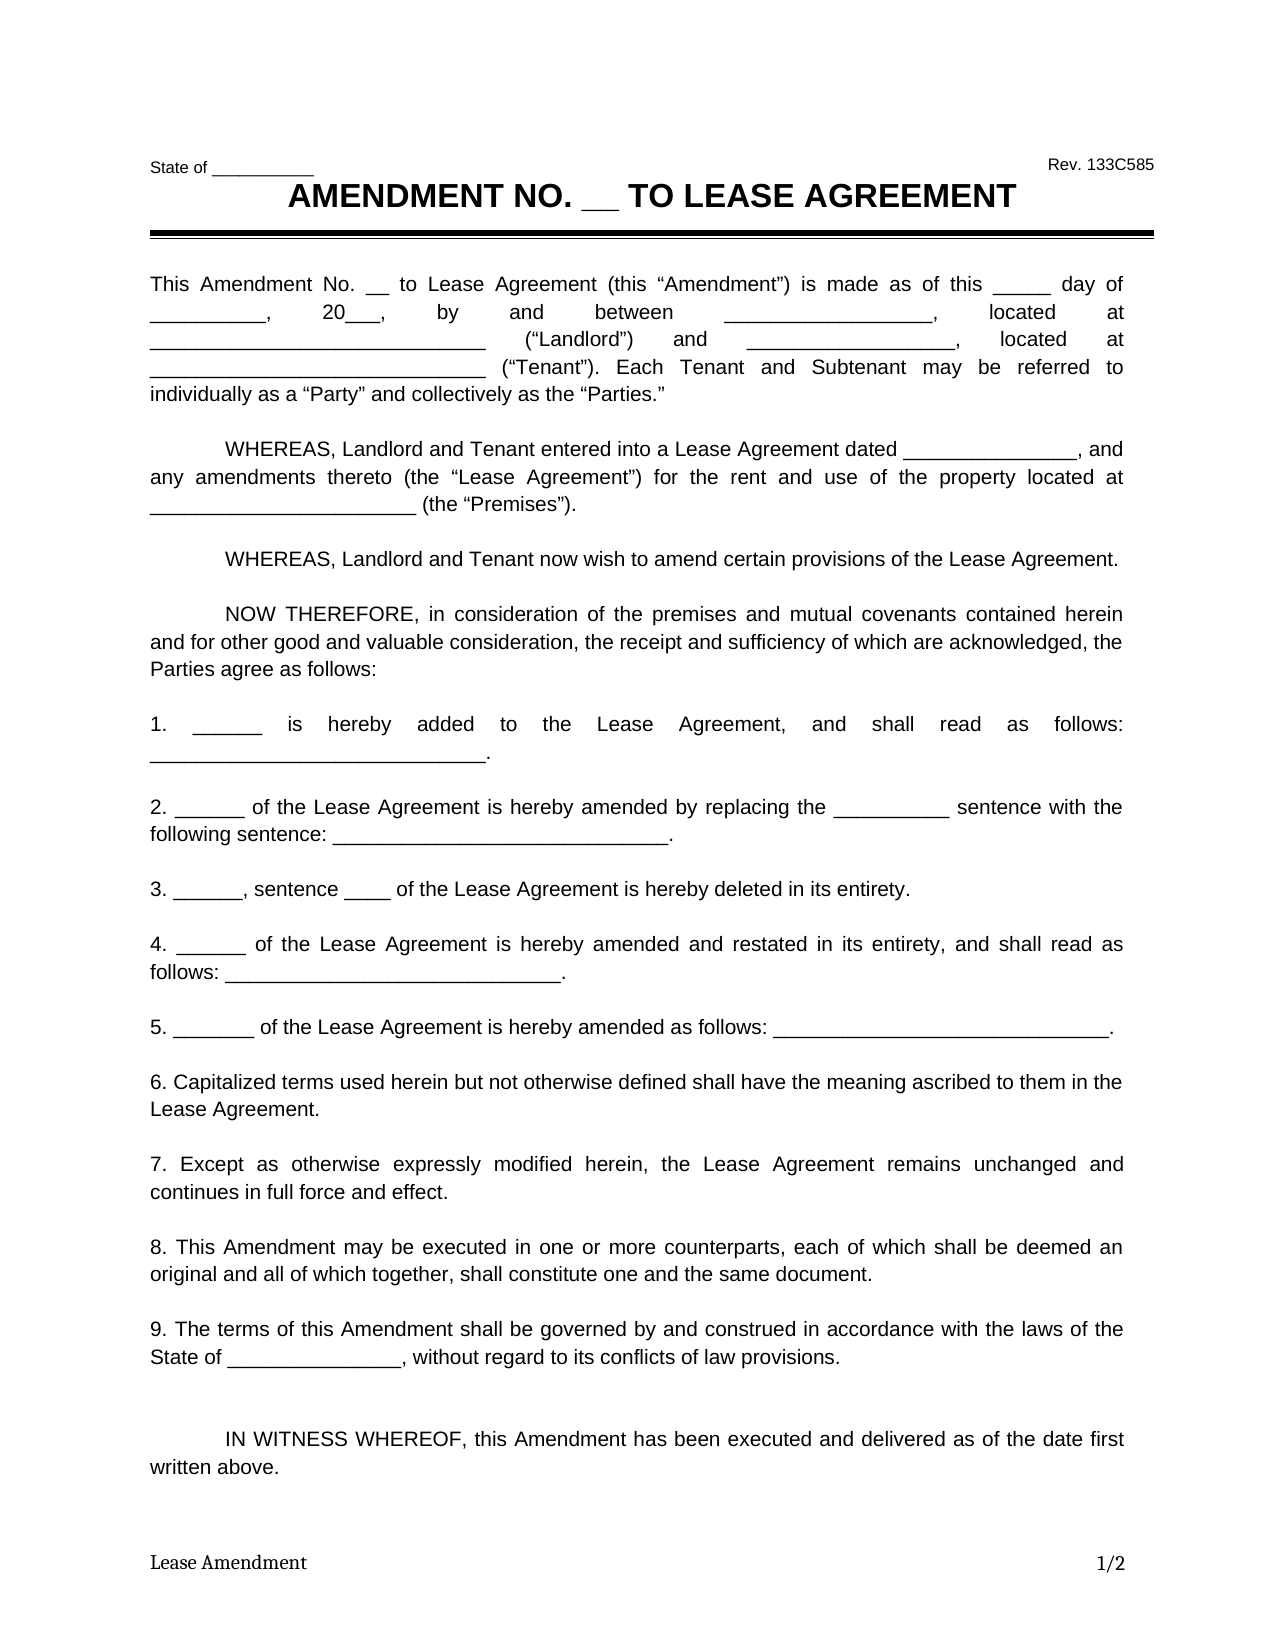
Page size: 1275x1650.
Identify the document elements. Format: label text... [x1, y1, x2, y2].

text 1. ______ is hereby added to the Lease Agreement, and shall read as follows: _____________________________. [150, 712, 1125, 763]
text 8. This Amendment may be executed in one or more counterparts, each of which shall be deemed an original and all of which together, shall constitute one and the same document. [150, 1234, 1125, 1286]
text 2. ______ of the Lease Agreement is hereby amended by replacing the __________ sentence with the following sentence: _____________________________. [150, 794, 1125, 846]
text 3. ______, sentence ____ of the Lease Agreement is hereby deleted in its entirety. [150, 877, 1125, 901]
table_header Rev. 133C585 [600, 150, 1154, 177]
text 5. _______ of the Lease Agreement is hereby amended as follows: _____________________________. [150, 1014, 1125, 1038]
text WHEREAS, Landlord and Tenant entered into a Lease Agreement dated _______________, and any amendments thereto (the “Lease Agreement”) for the rent and use of the property located at _______________________ (the “Premises”). [150, 437, 1125, 516]
text 4. ______ of the Lease Agreement is hereby amended and restated in its entirety, and shall read as follows: _____________________________. [150, 932, 1125, 983]
text WHEREAS, Landlord and Tenant now wish to amend certain provisions of the Lease Agreement. [150, 547, 1125, 571]
text 9. The terms of this Amendment shall be governed by and construed in accordance with the laws of the State of _______________, without regard to its conflicts of law provisions. [150, 1317, 1125, 1368]
text IN WITNESS WHEREOF, this Amendment has been executed and delivered as of the date first written above. [150, 1427, 1125, 1478]
table_header State of ___________ [150, 150, 600, 177]
text NOW THEREFORE, in consideration of the premises and mutual covenants contained herein and for other good and valuable consideration, the receipt and sufficiency of which are acknowledged, the Parties agree as follows: [150, 602, 1125, 681]
text This Amendment No. __ to Lease Agreement (this “Amendment”) is made as of this _____ day of __________, 20___, by and between __________________, located at _____________________________ (“Landlord”) and __________________, located at _____________________________ (“Tenant”). Each Tenant and Subtenant may be referred to individually as a “Party” and collectively as the “Parties.” [150, 272, 1125, 406]
text 6. Capitalized terms used herein but not otherwise defined shall have the meaning ascribed to them in the Lease Agreement. [150, 1069, 1125, 1121]
text 7. Except as otherwise expressly modified herein, the Lease Agreement remains unchanged and continues in full force and effect. [150, 1152, 1125, 1203]
table_cell AMENDMENT NO. __ TO LEASE AGREEMENT [150, 177, 1154, 230]
